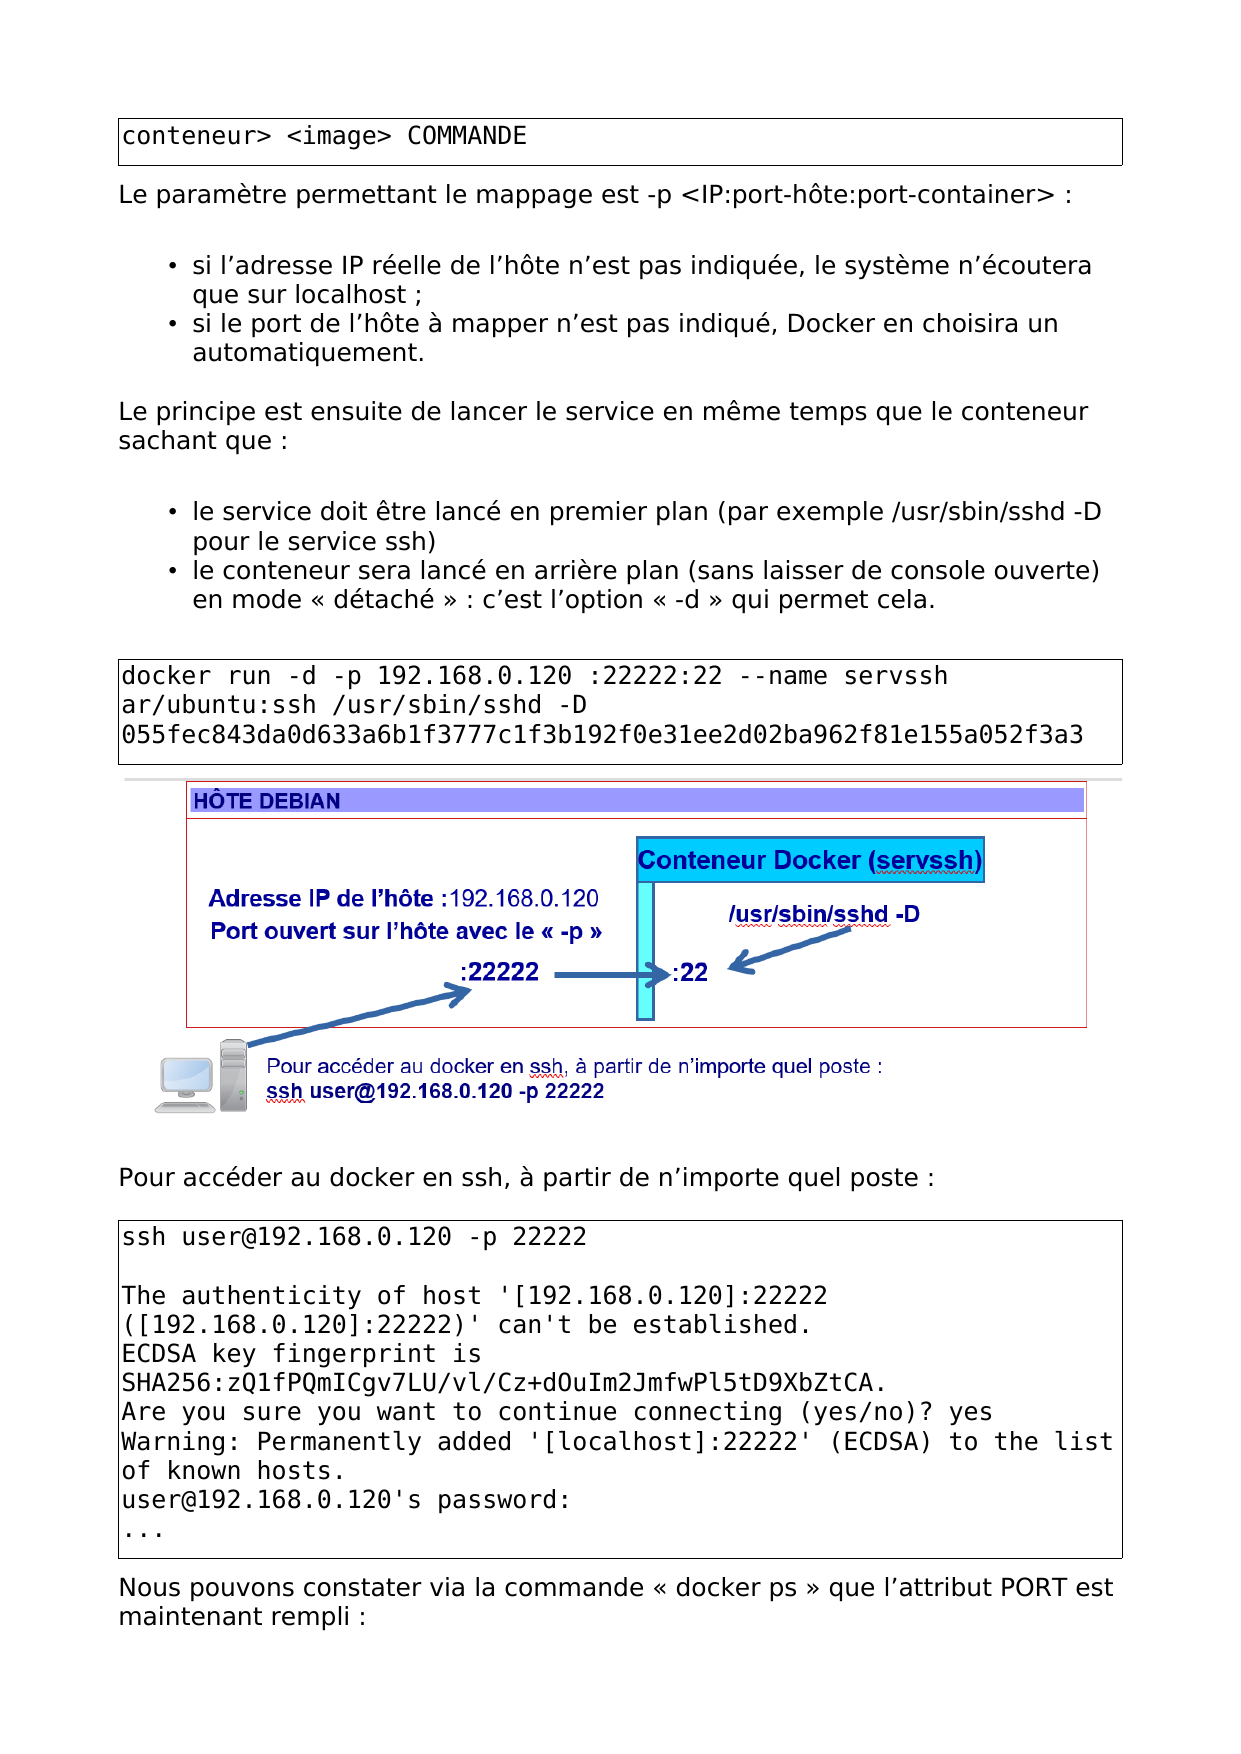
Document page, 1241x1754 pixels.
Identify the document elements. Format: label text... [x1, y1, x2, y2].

list si le port de l’hôte à mapper n’est pas indiqué, Docker en choisira un automatiquement. [177, 309, 1122, 368]
list le service doit être lancé en premier plan (par exemple /usr/sbin/sshd -D pour le service ssh) [177, 497, 1122, 556]
list si l’adresse IP réelle de l’hôte n’est pas indiquée, le système n’écoutera que sur localhost ; [177, 251, 1122, 309]
table_header ssh user@192.168.0.120 -p 22222 The authenticity of host '[192.168.0.120]:22222 ([192.168.0.120]:22222)' can't be established. ECDSA key fingerprint is SHA256:zQ1fPQmICgv7LU/vl/Cz+dOuIm2JmfwPl5tD9XbZtCA. Are you sure you want to continue connecting (yes/no)? yes Warning: Permanently added '[localhost]:22222' (ECDSA) to the list of known hosts. user@192.168.0.120's password: ... [119, 1221, 1122, 1558]
table_header conteneur> <image> COMMANDE [119, 119, 1122, 165]
picture [118, 778, 1123, 1122]
list le conteneur sera lancé en arrière plan (sans laisser de console ouverte) en mode « détaché » : c’est l’option « -d » qui permet cela. [177, 556, 1122, 614]
table_header docker run -d -p 192.168.0.120 :22222:22 --name servssh ar/ubuntu:ssh /usr/sbin/sshd -D 055fec843da0d633a6b1f3777c1f3b192f0e31ee2d02ba962f81e155a052f3a3 [119, 660, 1122, 764]
text Pour accéder au docker en ssh, à partir de n’importe quel poste : [118, 1163, 1122, 1192]
text Le principe est ensuite de lancer le service en même temps que le conteneur sachant que : [118, 397, 1122, 456]
text Le paramètre permettant le mappage est -p <IP:port-hôte:port-container> : [118, 180, 1122, 209]
text Nous pouvons constater via la commande « docker ps » que l’attribut PORT est maintenant rempli : [118, 1573, 1122, 1631]
